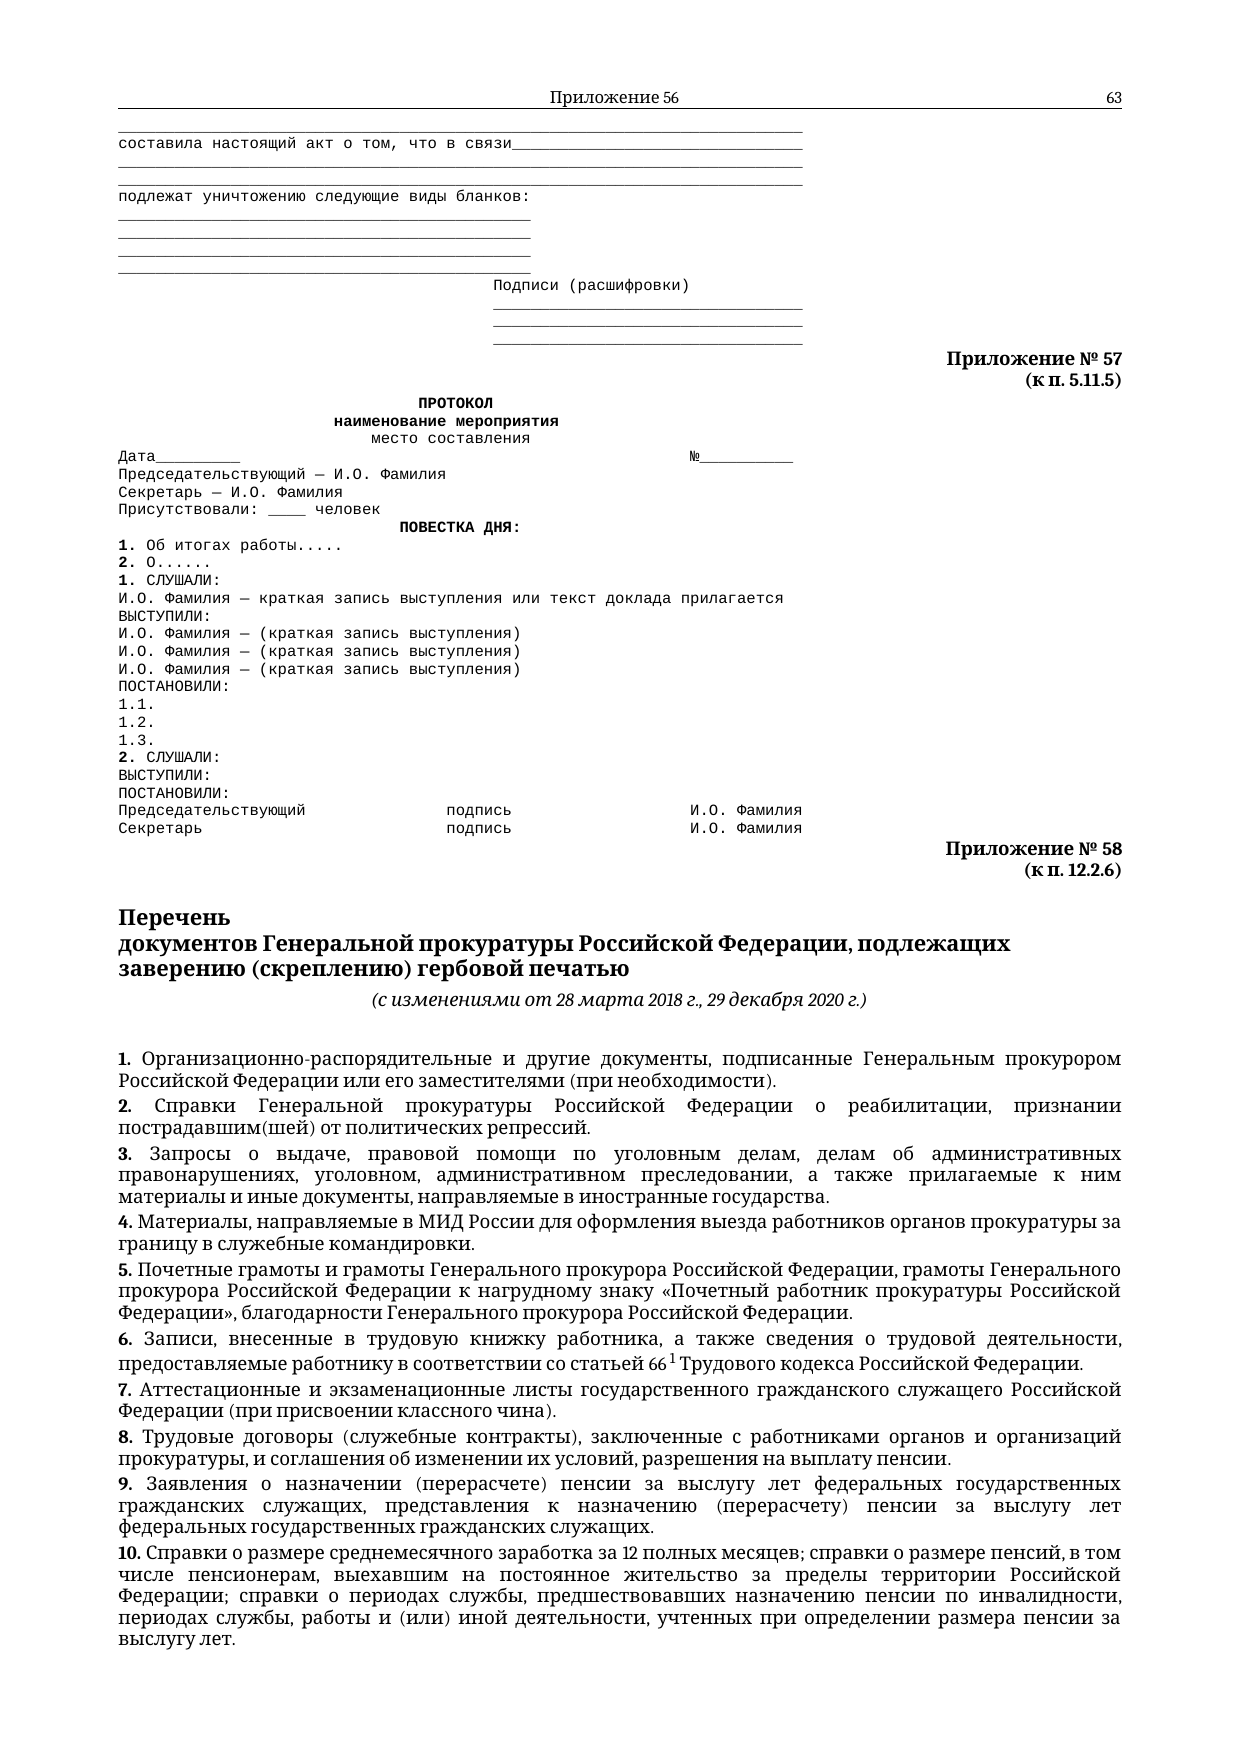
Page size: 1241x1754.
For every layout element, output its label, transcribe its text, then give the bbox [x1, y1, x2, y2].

text _________________________________________________________________________ [118, 153, 1122, 171]
text Приложение № 57 (к п. 5.11.5) [118, 348, 1122, 391]
text ____________________________________________ [118, 207, 1122, 224]
text 4. Материалы, направляемые в МИД России для оформления выезда работников органов прокуратуры за границу в служебные командировки. [118, 1212, 1122, 1255]
text 1. Организационно-распорядительные и другие документы, подписанные Генеральным прокурором Российской Федерации или его заместителями (при необходимости). [118, 1048, 1122, 1092]
text ПРОТОКОЛ [118, 396, 1122, 413]
text место составления [118, 431, 1122, 449]
text 1.2. [118, 714, 1122, 732]
text 9. Заявления о назначении (перерасчете) пенсии за выслугу лет федеральных государственных гражданских служащих, представления к назначению (перерасчету) пенсии за выслугу лет федеральных государственных гражданских служащих. [118, 1474, 1122, 1538]
text 1. СЛУШАЛИ: [118, 573, 1122, 590]
text _________________________________ [118, 313, 1122, 331]
text 1.3. [118, 732, 1122, 750]
text ____________________________________________ [118, 260, 1122, 277]
text 7. Аттестационные и экзаменационные листы государственного гражданского служащего Российской Федерации (при присвоении классного чина). [118, 1379, 1122, 1422]
text И.О. Фамилия — (краткая запись выступления) [118, 626, 1122, 643]
text И.О. Фамилия — (краткая запись выступления) [118, 661, 1122, 679]
text ВЫСТУПИЛИ: [118, 767, 1122, 785]
text И.О. Фамилия — краткая запись выступления или текст доклада прилагается [118, 590, 1122, 608]
text 5. Почетные грамоты и грамоты Генерального прокурора Российской Федерации, грамоты Генерального прокурора Российской Федерации к нагрудному знаку «Почетный работник прокуратуры Российской Федерации», благодарности Генерального прокурора Российской Федерации. [118, 1259, 1122, 1324]
text (с изменениями от 28 марта 2018 г., 29 декабря 2020 г.) [130, 992, 1110, 1011]
text Подписи (расшифровки) [118, 277, 1122, 295]
text _________________________________________________________________________ [118, 171, 1122, 189]
text ПОСТАНОВИЛИ: [118, 679, 1122, 697]
text наименование мероприятия [118, 413, 1122, 431]
text Приложение № 58 (к п. 12.2.6) [118, 838, 1122, 881]
text 8. Трудовые договоры (служебные контракты), заключенные с работниками органов и организаций прокуратуры, и соглашения об изменении их условий, разрешения на выплату пенсии. [118, 1426, 1122, 1469]
text ____________________________________________ [118, 242, 1122, 260]
text 3. Запросы о выдаче, правовой помощи по уголовным делам, делам об административных правонарушениях, уголовном, административном преследовании, а также прилагаемые к ним материалы и иные документы, направляемые в иностранные государства. [118, 1143, 1122, 1208]
subtitle Перечень документов Генеральной прокуратуры Российской Федерации, подлежащих заверению (скреплению) гербовой печатью [118, 906, 1122, 982]
text 2. Справки Генеральной прокуратуры Российской Федерации о реабилитации, признании пострадавшим(шей) от политических репрессий. [118, 1096, 1122, 1139]
text подлежат уничтожению следующие виды бланков: [118, 189, 1122, 207]
text Секретарь подпись И.О. Фамилия [118, 821, 1122, 838]
text Секретарь — И.О. Фамилия [118, 484, 1122, 502]
text 2. СЛУШАЛИ: [118, 750, 1122, 767]
text Председательствующий — И.О. Фамилия [118, 466, 1122, 484]
text _________________________________ [118, 331, 1122, 348]
text Присутствовали: ____ человек [118, 502, 1122, 519]
text 6. Записи, внесенные в трудовую книжку работника, а также сведения о трудовой деятельности, предоставляемые работнику в соответствии со статьей 66 1 Трудового кодекса Российской Федерации. [118, 1328, 1122, 1375]
text 1. Об итогах работы..... [118, 537, 1122, 555]
text составила настоящий акт о том, что в связи_______________________________ [118, 136, 1122, 153]
text Председательствующий подпись И.О. Фамилия [118, 803, 1122, 821]
text _________________________________ [118, 295, 1122, 313]
text ____________________________________________ [118, 224, 1122, 242]
text ПОСТАНОВИЛИ: [118, 785, 1122, 803]
text 1.1. [118, 697, 1122, 714]
text _________________________________________________________________________ [118, 118, 1122, 136]
text ПОВЕСТКА ДНЯ: [118, 519, 1122, 537]
text 2. О...... [118, 555, 1122, 573]
text ВЫСТУПИЛИ: [118, 608, 1122, 626]
text Дата_________ №__________ [118, 449, 1122, 466]
text И.О. Фамилия — (краткая запись выступления) [118, 643, 1122, 661]
text 10. Справки о размере среднемесячного заработка за 12 полных месяцев; справки о размере пенсий, в том числе пенсионерам, выехавшим на постоянное жительство за пределы территории Российской Федерации; справки о периодах службы, предшествовавших назначению пенсии по инвалидности, периодах службы, работы и (или) иной деятельности, учтенных при определении размера пенсии за выслугу лет. [118, 1543, 1122, 1650]
